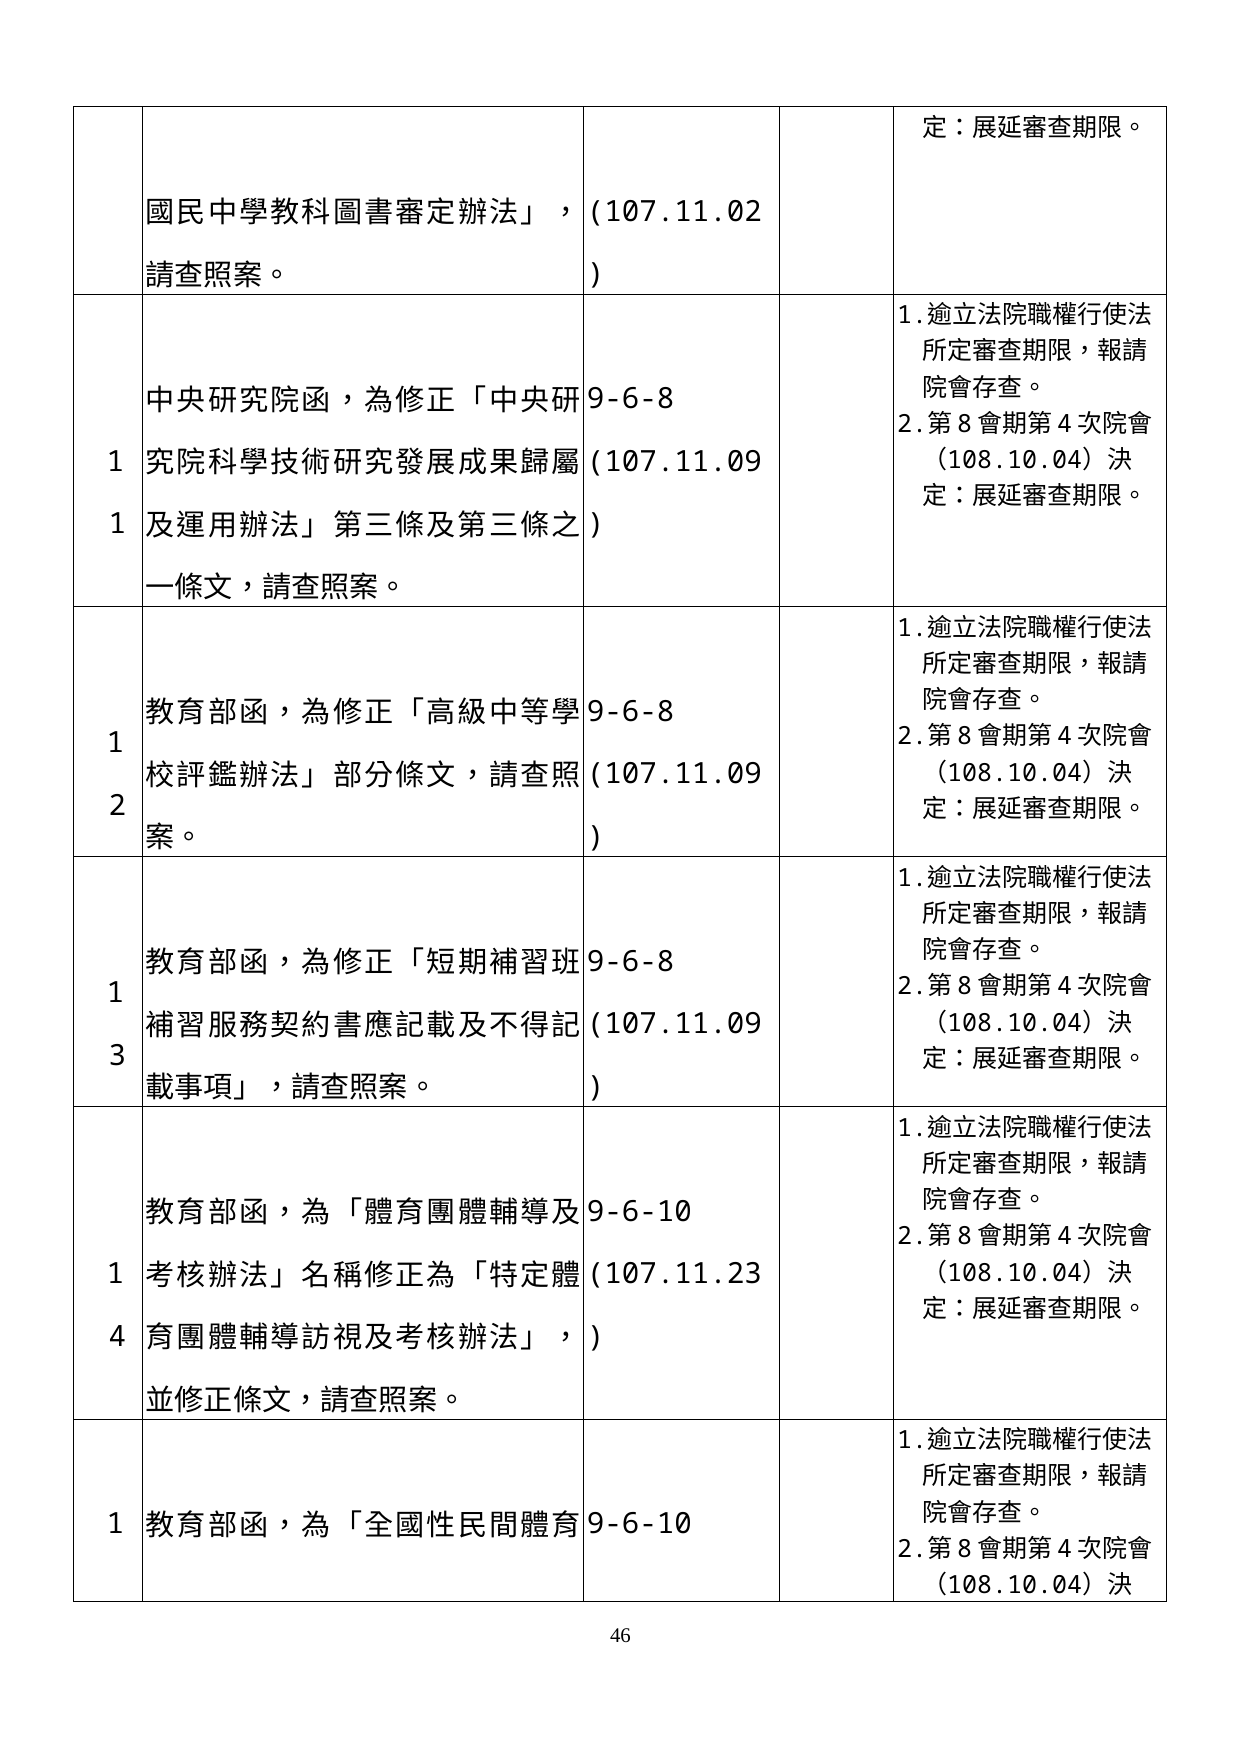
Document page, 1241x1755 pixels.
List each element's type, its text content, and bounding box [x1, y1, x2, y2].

table_cell 9-6-8 (107.11.09) [584, 295, 779, 606]
table_cell 中央研究院函，為修正「中央研究院科學技術研究發展成果歸屬及運用辦法」第三條及第三條之一條文，請查照案。 [143, 295, 583, 606]
table_cell 9-6-8 (107.11.09) [584, 857, 779, 1106]
table_cell [780, 1420, 893, 1601]
table_cell [780, 1107, 893, 1418]
table_cell 9-6-10 [584, 1420, 779, 1601]
table_cell [74, 607, 142, 856]
table_cell 教育部函，為修正「短期補習班補習服務契約書應記載及不得記載事項」，請查照案。 [143, 857, 583, 1106]
table_cell 1.逾立法院職權行使法所定審查期限，報請院會存查。 2.第8會期第4次院會（108.10.04）決 [894, 1420, 1166, 1601]
table_cell 1.逾立法院職權行使法所定審查期限，報請院會存查。 2.第8會期第4次院會（108.10.04）決定：展延審查期限。 [894, 295, 1166, 606]
table_cell 1.逾立法院職權行使法所定審查期限，報請院會存查。 2.第8會期第4次院會（108.10.04）決定：展延審查期限。 [894, 1107, 1166, 1418]
table_cell [74, 107, 142, 293]
table_cell 1.逾立法院職權行使法所定審查期限，報請院會存查。 2.第8會期第4次院會（108.10.04）決定：展延審查期限。 [894, 857, 1166, 1106]
table_cell 國民中學教科圖書審定辦法」，請查照案。 [143, 107, 583, 293]
table_cell 教育部函，為修正「高級中等學校評鑑辦法」部分條文，請查照案。 [143, 607, 583, 856]
table_cell [74, 1420, 142, 1601]
table_cell [780, 295, 893, 606]
table_cell [74, 295, 142, 606]
table_cell [780, 607, 893, 856]
table_cell 教育部函，為「全國性民間體育 [143, 1420, 583, 1601]
table_cell [780, 107, 893, 293]
table_cell 1.逾立法院職權行使法所定審查期限，報請院會存查。 2.第8會期第4次院會（108.10.04）決定：展延審查期限。 [894, 607, 1166, 856]
table_cell [780, 857, 893, 1106]
table_cell [74, 1107, 142, 1418]
table_cell 9-6-8 (107.11.09) [584, 607, 779, 856]
table_cell [74, 857, 142, 1106]
table_cell 9-6-10 (107.11.23) [584, 1107, 779, 1418]
table_cell 定：展延審查期限。 [894, 107, 1166, 293]
table_cell 教育部函，為「體育團體輔導及考核辦法」名稱修正為「特定體育團體輔導訪視及考核辦法」，並修正條文，請查照案。 [143, 1107, 583, 1418]
table_cell (107.11.02) [584, 107, 779, 293]
